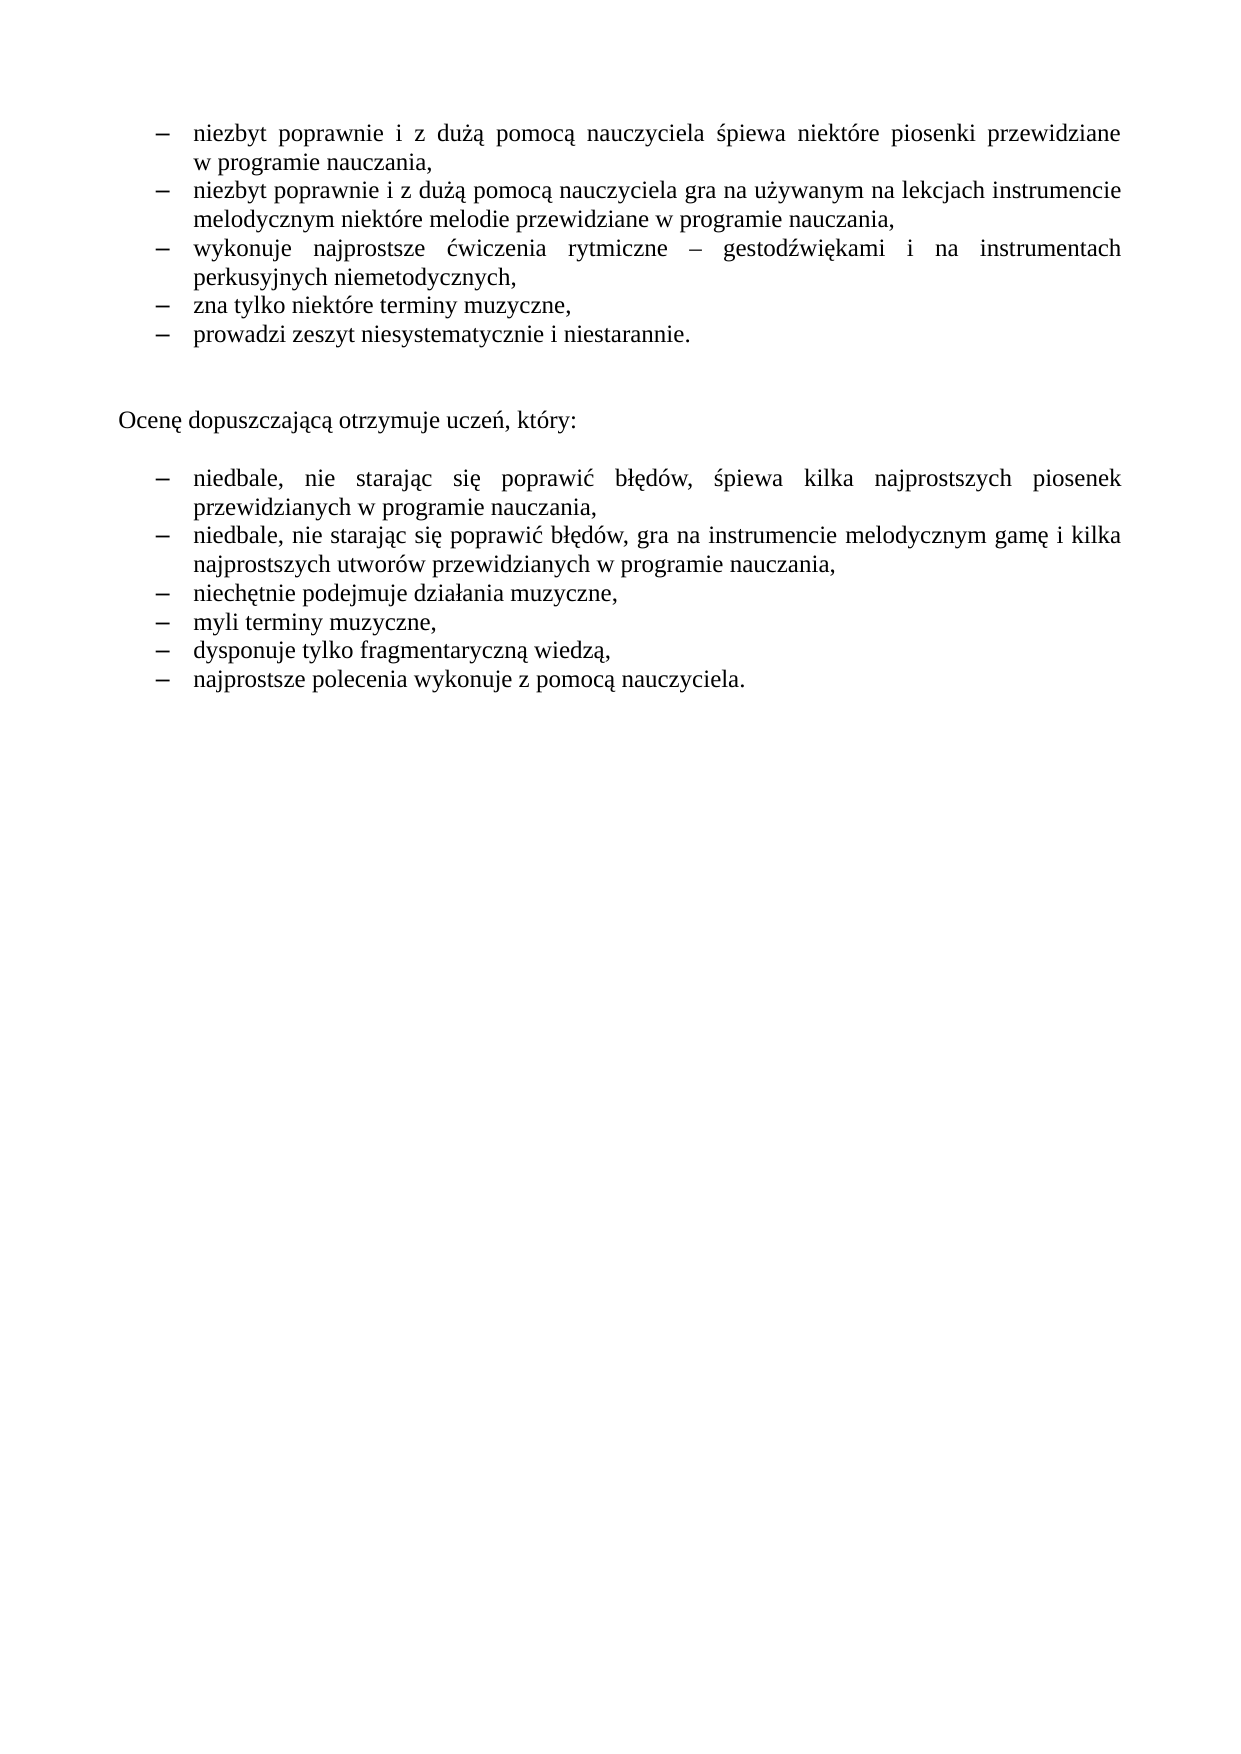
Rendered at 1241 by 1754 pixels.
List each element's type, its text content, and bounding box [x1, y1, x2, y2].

text Ocenę dopuszczającą otrzymuje uczeń, który: [118, 377, 1122, 434]
list niedbale, nie starając się poprawić błędów, gra na instrumencie melodycznym gamę i kilka najprostszych utworów przewidzianych w programie nauczania, [156, 521, 1122, 578]
list niezbyt poprawnie i z dużą pomocą nauczyciela śpiewa niektóre piosenki przewidziane w programie nauczania, [156, 118, 1122, 176]
list niedbale, nie starając się poprawić błędów, śpiewa kilka najprostszych piosenek przewidzianych w programie nauczania, [156, 463, 1122, 521]
list wykonuje najprostsze ćwiczenia rytmiczne – gestodźwiękami i na instrumentach perkusyjnych niemetodycznych, [156, 233, 1122, 291]
list zna tylko niektóre terminy muzyczne, [156, 291, 1122, 319]
list niezbyt poprawnie i z dużą pomocą nauczyciela gra na używanym na lekcjach instrumencie melodycznym niektóre melodie przewidziane w programie nauczania, [156, 176, 1122, 233]
list prowadzi zeszyt niesystematycznie i niestarannie. [156, 319, 1122, 348]
list myli terminy muzyczne, [156, 607, 1122, 636]
list niechętnie podejmuje działania muzyczne, [156, 578, 1122, 607]
list dysponuje tylko fragmentaryczną wiedzą, [156, 636, 1122, 664]
list najprostsze polecenia wykonuje z pomocą nauczyciela. [156, 664, 1122, 693]
